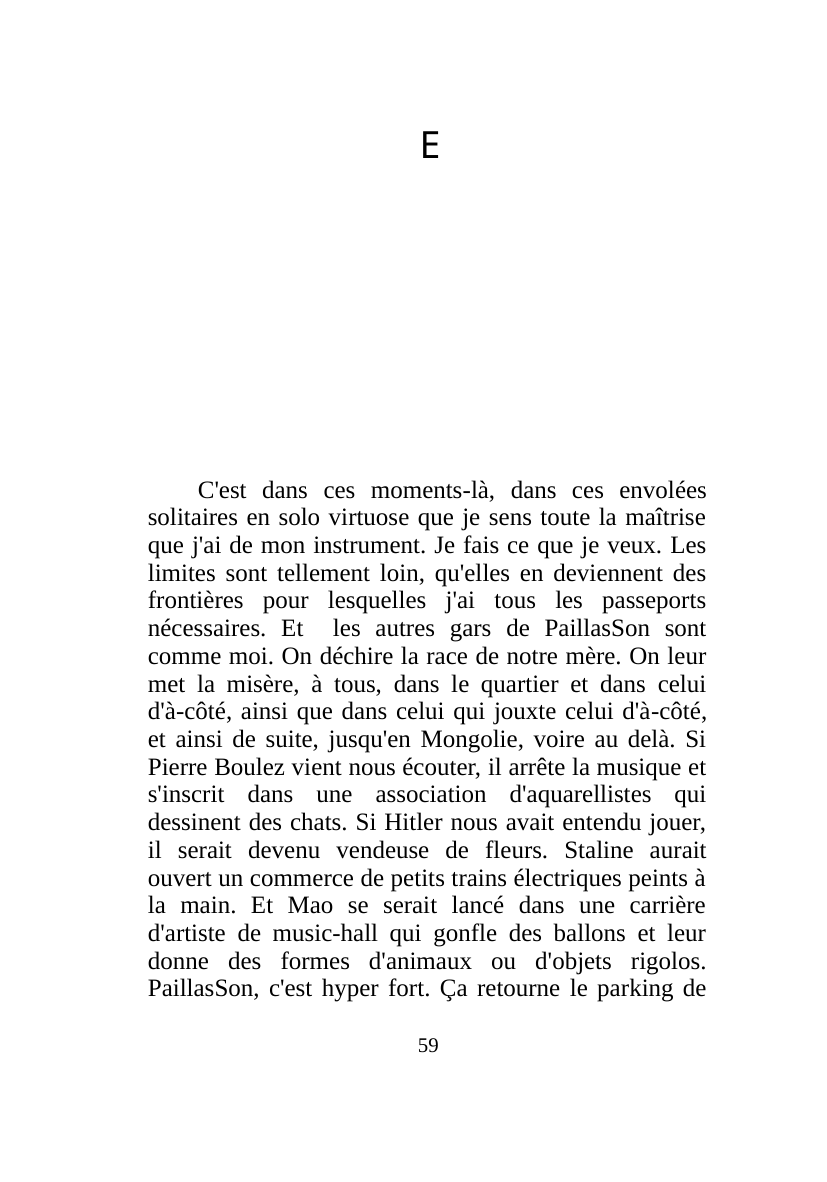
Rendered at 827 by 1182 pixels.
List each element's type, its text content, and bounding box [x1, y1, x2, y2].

text E [151, 118, 709, 169]
text C'est dans ces moments‑là, dans ces envolées solitaires en solo virtuose que je sens toute la maîtrise que j'ai de mon instrument. Je fais ce que je veux. Les limites sont tellement loin, qu'elles en deviennent des frontières pour lesquelles j'ai tous les passeports nécessaires. Et les autres gars de PaillasSon sont comme moi. On déchire la race de notre mère. On leur met la misère, à tous, dans le quartier et dans celui d'à‑côté, ainsi que dans celui qui jouxte celui d'à‑côté, et ainsi de suite, jusqu'en Mongolie, voire au delà. Si Pierre Boulez vient nous écouter, il arrête la musique et s'inscrit dans une association d'aquarellistes qui dessinent des chats. Si Hitler nous avait entendu jouer, il serait devenu vendeuse de fleurs. Staline aurait ouvert un commerce de petits trains électriques peints à la main. Et Mao se serait lancé dans une carrière d'artiste de music-hall qui gonfle des ballons et leur donne des formes d'animaux ou d'objets rigolos. PaillasSon, c'est hyper fort. Ça retourne le parking de [148, 476, 707, 1002]
